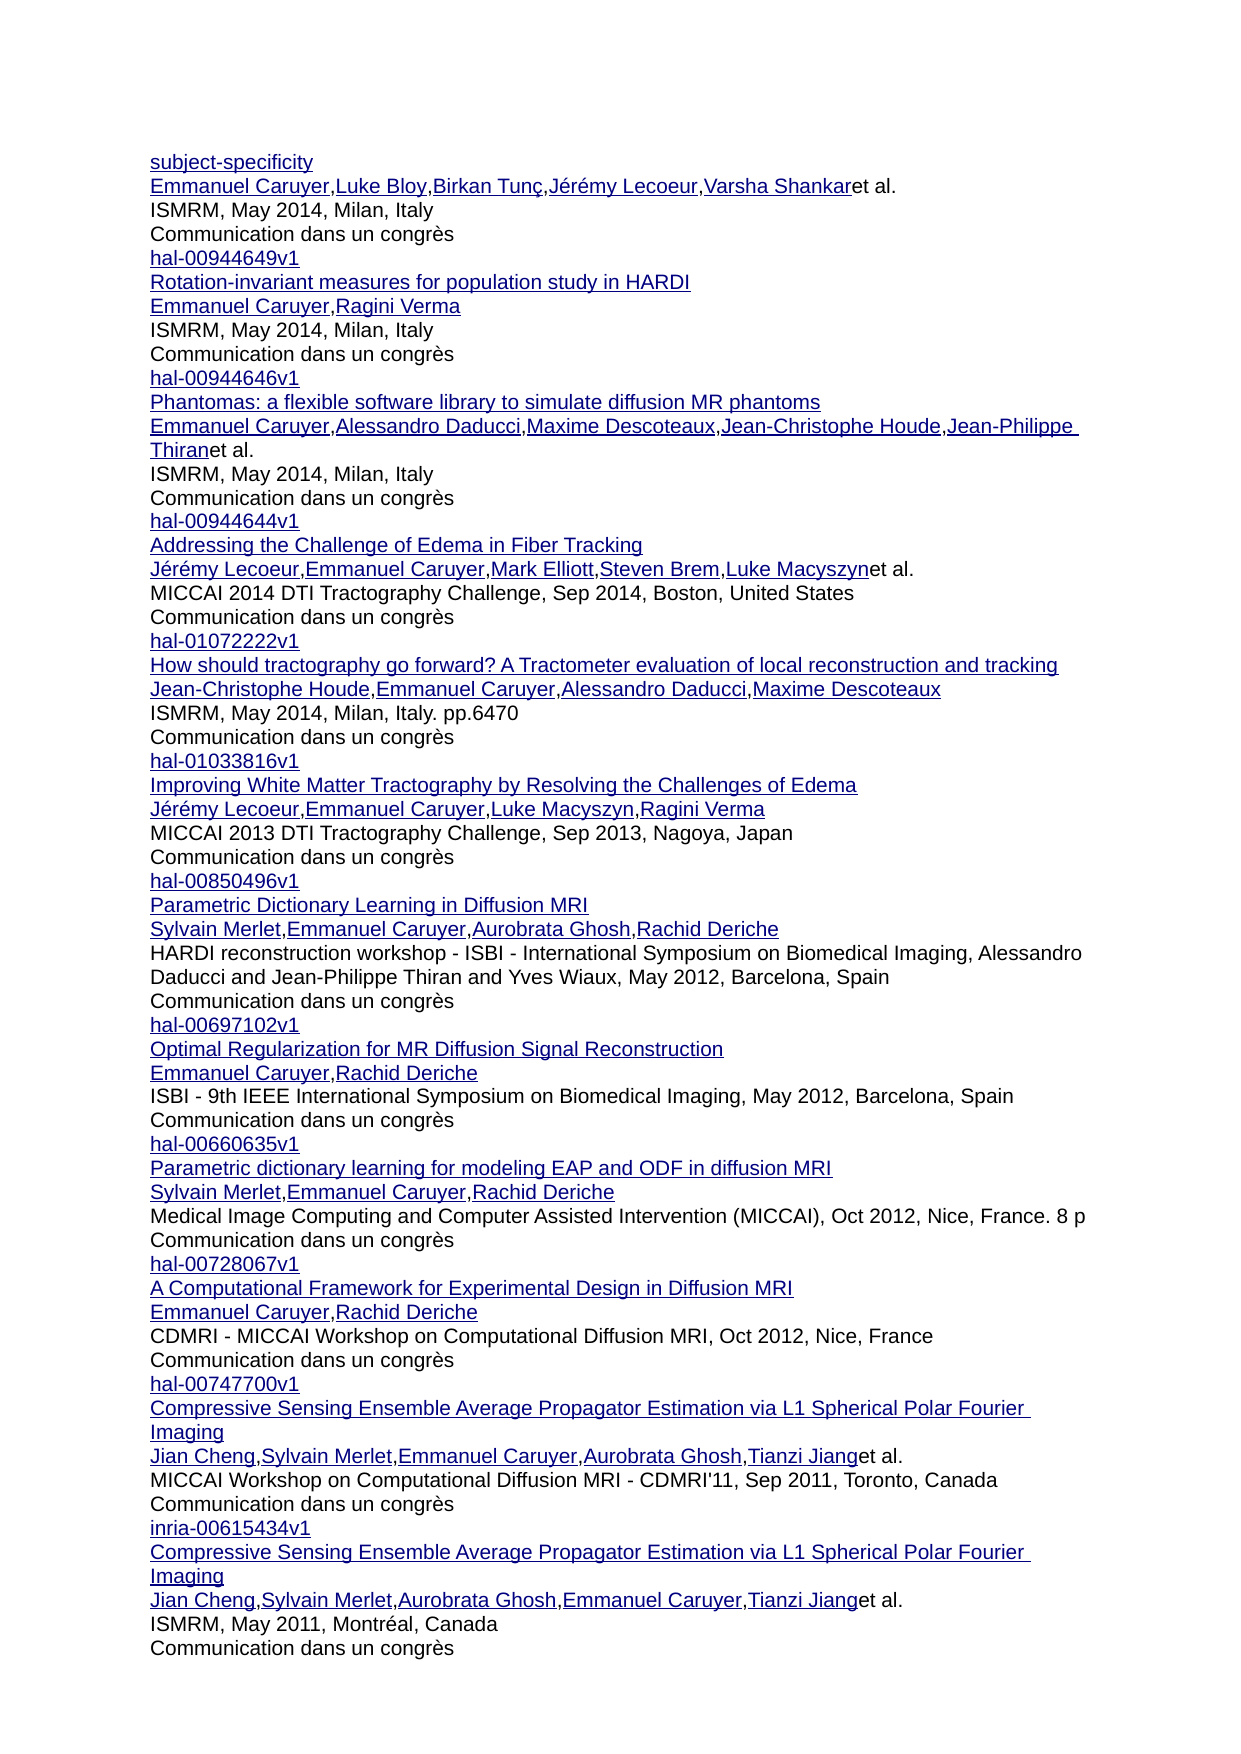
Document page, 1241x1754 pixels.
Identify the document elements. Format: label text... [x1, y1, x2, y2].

table_cell How should tractography go forward? A Tractometer evaluation of local reconstruction and tracking Jean-Christophe Houde,Emmanuel Caruyer,Alessandro Daducci,Maxime Descoteaux ISMRM, May 2014, Milan, Italy. pp.6470 Communication dans un congrès hal-01033816v1 [150, 653, 1090, 773]
table_cell Compressive Sensing Ensemble Average Propagator Estimation via L1 Spherical Polar Fourier Imaging Jian Cheng,Sylvain Merlet,Aurobrata Ghosh,Emmanuel Caruyer,Tianzi Jianget al. ISMRM, May 2011, Montréal, Canada Communication dans un congrès [150, 1540, 1090, 1659]
table_cell Optimal Regularization for MR Diffusion Signal Reconstruction Emmanuel Caruyer,Rachid Deriche ISBI - 9th IEEE International Symposium on Biomedical Imaging, May 2012, Barcelona, Spain Communication dans un congrès hal-00660635v1 [150, 1036, 1090, 1156]
table_cell Compressive Sensing Ensemble Average Propagator Estimation via L1 Spherical Polar Fourier Imaging Jian Cheng,Sylvain Merlet,Emmanuel Caruyer,Aurobrata Ghosh,Tianzi Jianget al. MICCAI Workshop on Computational Diffusion MRI - CDMRI'11, Sep 2011, Toronto, Canada Communication dans un congrès inria-00615434v1 [150, 1396, 1090, 1539]
table_cell Parametric dictionary learning for modeling EAP and ODF in diffusion MRI Sylvain Merlet,Emmanuel Caruyer,Rachid Deriche Medical Image Computing and Computer Assisted Intervention (MICCAI), Oct 2012, Nice, France. 8 p Communication dans un congrès hal-00728067v1 [150, 1156, 1090, 1276]
table_cell Phantomas: a flexible software library to simulate diffusion MR phantoms Emmanuel Caruyer,Alessandro Daducci,Maxime Descoteaux,Jean-Christophe Houde,Jean-Philippe Thiranet al. ISMRM, May 2014, Milan, Italy Communication dans un congrès hal-00944644v1 [150, 390, 1090, 533]
table_cell A Computational Framework for Experimental Design in Diffusion MRI Emmanuel Caruyer,Rachid Deriche CDMRI - MICCAI Workshop on Computational Diffusion MRI, Oct 2012, Nice, France Communication dans un congrès hal-00747700v1 [150, 1276, 1090, 1396]
table_cell Improving White Matter Tractography by Resolving the Challenges of Edema Jérémy Lecoeur,Emmanuel Caruyer,Luke Macyszyn,Ragini Verma MICCAI 2013 DTI Tractography Challenge, Sep 2013, Nagoya, Japan Communication dans un congrès hal-00850496v1 [150, 773, 1090, 893]
table_cell subject-specificity Emmanuel Caruyer,Luke Bloy,Birkan Tunç,Jérémy Lecoeur,Varsha Shankaret al. ISMRM, May 2014, Milan, Italy Communication dans un congrès hal-00944649v1 [150, 150, 1090, 270]
table_cell Addressing the Challenge of Edema in Fiber Tracking Jérémy Lecoeur,Emmanuel Caruyer,Mark Elliott,Steven Brem,Luke Macyszynet al. MICCAI 2014 DTI Tractography Challenge, Sep 2014, Boston, United States Communication dans un congrès hal-01072222v1 [150, 533, 1090, 653]
table_cell Rotation-invariant measures for population study in HARDI Emmanuel Caruyer,Ragini Verma ISMRM, May 2014, Milan, Italy Communication dans un congrès hal-00944646v1 [150, 270, 1090, 389]
table_cell Parametric Dictionary Learning in Diffusion MRI Sylvain Merlet,Emmanuel Caruyer,Aurobrata Ghosh,Rachid Deriche HARDI reconstruction workshop - ISBI - International Symposium on Biomedical Imaging, Alessandro Daducci and Jean-Philippe Thiran and Yves Wiaux, May 2012, Barcelona, Spain Communication dans un congrès hal-00697102v1 [150, 893, 1090, 1036]
